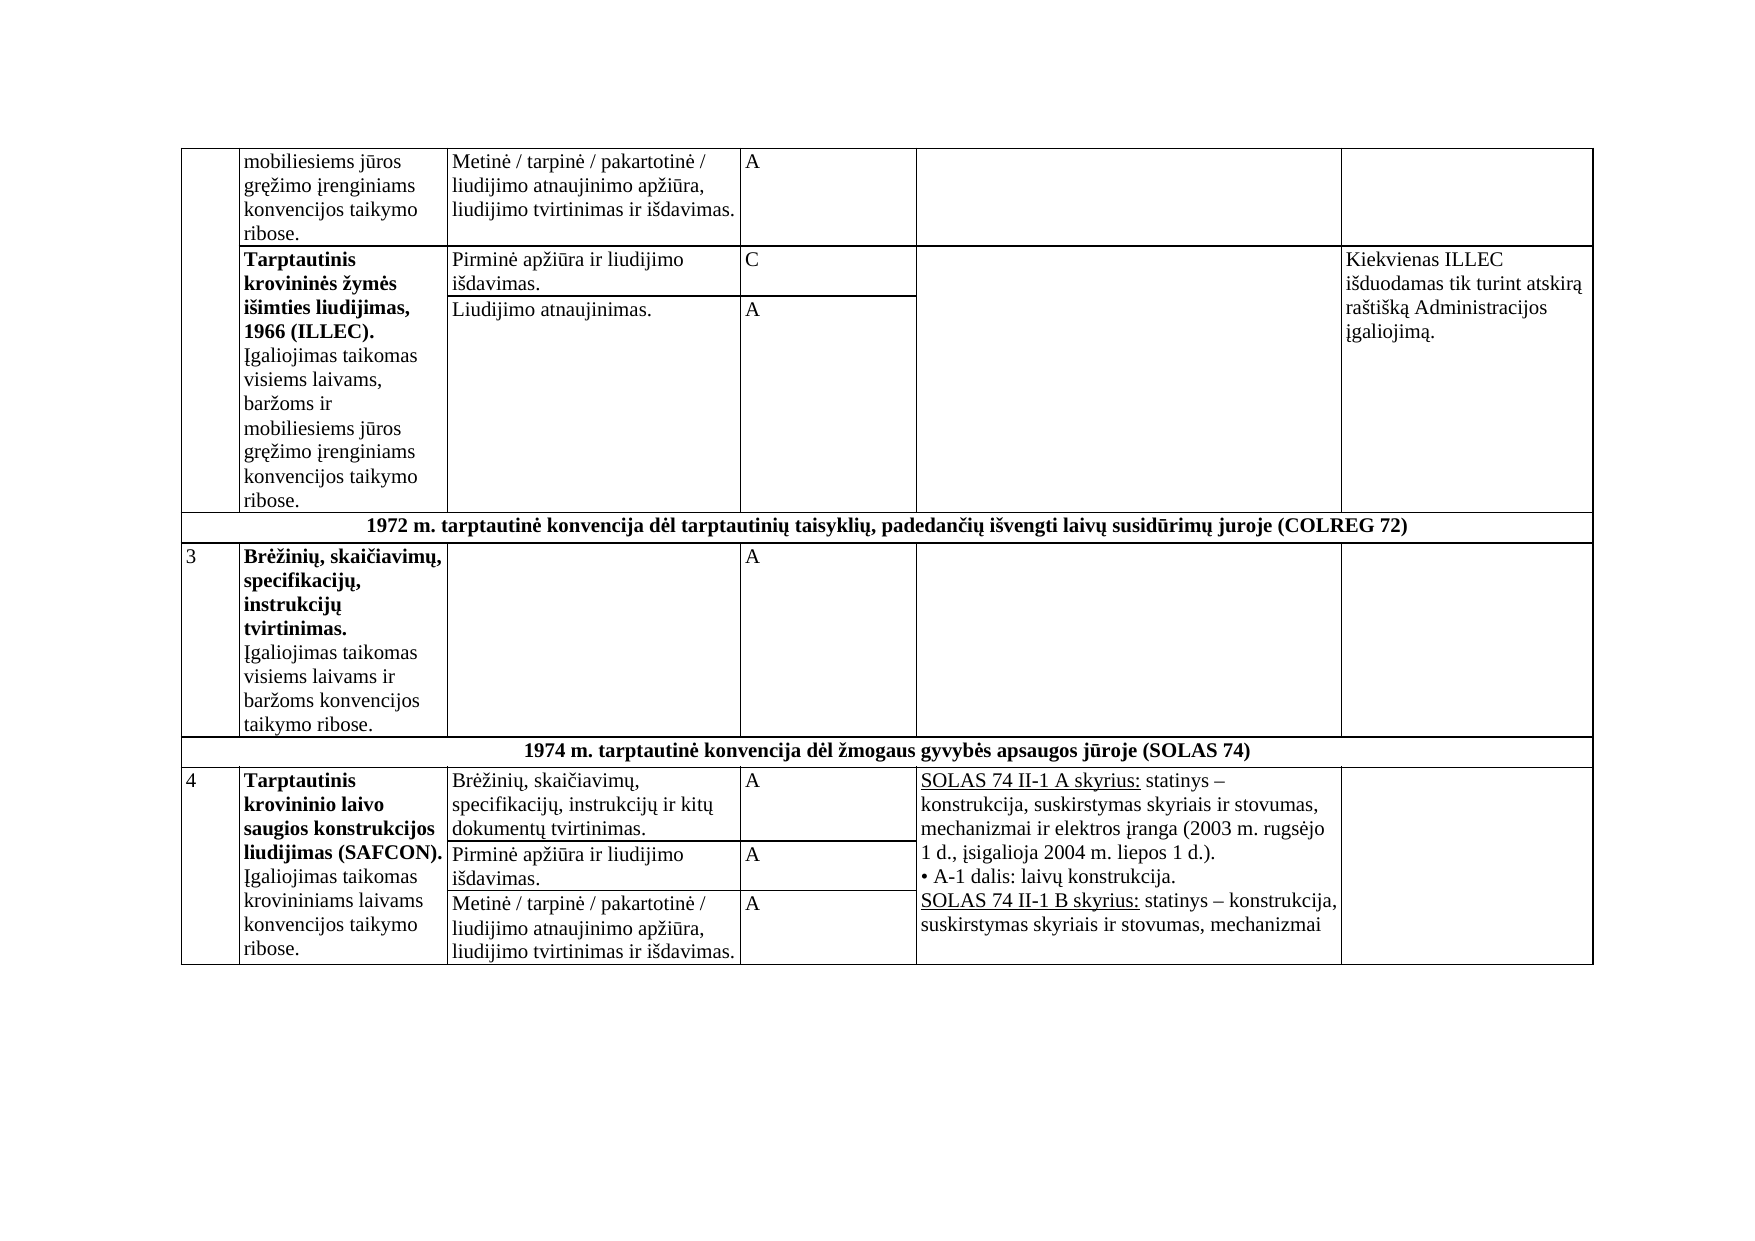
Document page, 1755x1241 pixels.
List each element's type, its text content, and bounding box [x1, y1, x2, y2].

table_cell Metinė / tarpinė / pakartotinė / liudijimo atnaujinimo apžiūra, liudijimo tvirtinimas ir išdavimas. [448, 149, 740, 245]
table_cell SOLAS 74 II-1 A skyrius: statinys – konstrukcija, suskirstymas skyriais ir stovumas, mechanizmai ir elektros įranga (2003 m. rugsėjo 1 d., įsigalioja 2004 m. liepos 1 d.). • A-1 dalis: laivų konstrukcija. SOLAS 74 II-1 B skyrius: statinys – konstrukcija, suskirstymas skyriais ir stovumas, mechanizmai [917, 768, 1341, 963]
table_cell [1342, 768, 1592, 963]
table_cell [1600, 840, 1754, 890]
table_cell [448, 544, 740, 736]
table_cell 4 [182, 768, 239, 963]
table_cell Brėžinių, skaičiavimų, specifikacijų, instrukcijų tvirtinimas. Įgaliojimas taikomas visiems laivams ir baržoms konvencijos taikymo ribose. [240, 544, 447, 736]
table_cell mobiliesiems jūros gręžimo įrenginiams konvencijos taikymo ribose. [240, 149, 447, 245]
table_cell 1972 m. tarptautinė konvencija dėl tarptautinių taisyklių, padedančių išvengti laivų susidūrimų juroje (COLREG 72) [182, 513, 1592, 542]
table_cell Pirminė apžiūra ir liudijimo išdavimas. [448, 247, 740, 295]
table_cell [1600, 890, 1754, 963]
table_cell Tarptautinis krovininės žymės išimties liudijimas, 1966 (ILLEC). Įgaliojimas taikomas visiems laivams, baržoms ir mobiliesiems jūros gręžimo įrenginiams konvencijos taikymo ribose. [240, 247, 447, 512]
table_cell [1594, 245, 1599, 295]
table_cell [182, 149, 239, 245]
table_cell [1594, 148, 1599, 245]
table_cell [1600, 542, 1754, 736]
table_cell [1600, 148, 1754, 245]
table_cell [1594, 542, 1599, 736]
table_cell [1600, 736, 1754, 766]
table_cell 1974 m. tarptautinė konvencija dėl žmogaus gyvybės apsaugos jūroje (SOLAS 74) [182, 738, 1592, 766]
table_cell [1594, 512, 1599, 542]
table_cell 3 [182, 544, 239, 736]
table_cell [1594, 736, 1599, 766]
table_cell [917, 149, 1341, 245]
table_cell [1342, 149, 1592, 245]
table_cell A [741, 891, 916, 963]
table_cell [917, 247, 1341, 512]
table_cell [182, 245, 239, 512]
table_cell [1594, 766, 1599, 840]
table_cell Brėžinių, skaičiavimų, specifikacijų, instrukcijų ir kitų dokumentų tvirtinimas. [448, 768, 740, 840]
table_cell [1600, 245, 1754, 295]
table_cell [917, 544, 1341, 736]
table_cell C [741, 247, 916, 295]
table_cell Pirminė apžiūra ir liudijimo išdavimas. [448, 842, 740, 890]
table_cell Metinė / tarpinė / pakartotinė / liudijimo atnaujinimo apžiūra, liudijimo tvirtinimas ir išdavimas. [448, 891, 740, 963]
table_cell A [741, 297, 916, 512]
table_cell [1600, 766, 1754, 840]
table_cell [1594, 890, 1599, 963]
table_cell Tarptautinis krovininio laivo saugios konstrukcijos liudijimas (SAFCON). Įgaliojimas taikomas krovininiams laivams konvencijos taikymo ribose. [240, 768, 447, 963]
table_cell A [741, 768, 916, 840]
table_cell Liudijimo atnaujinimas. [448, 297, 740, 512]
table_cell [1600, 295, 1754, 512]
table_cell [1594, 295, 1599, 512]
table_cell A [741, 149, 916, 245]
table_cell A [741, 842, 916, 890]
table_cell [1600, 512, 1754, 542]
table_cell Kiekvienas ILLEC išduodamas tik turint atskirą raštišką Administracijos įgaliojimą. [1342, 247, 1592, 512]
table_cell [1342, 544, 1592, 736]
table_cell [1594, 840, 1599, 890]
table_cell A [741, 544, 916, 736]
